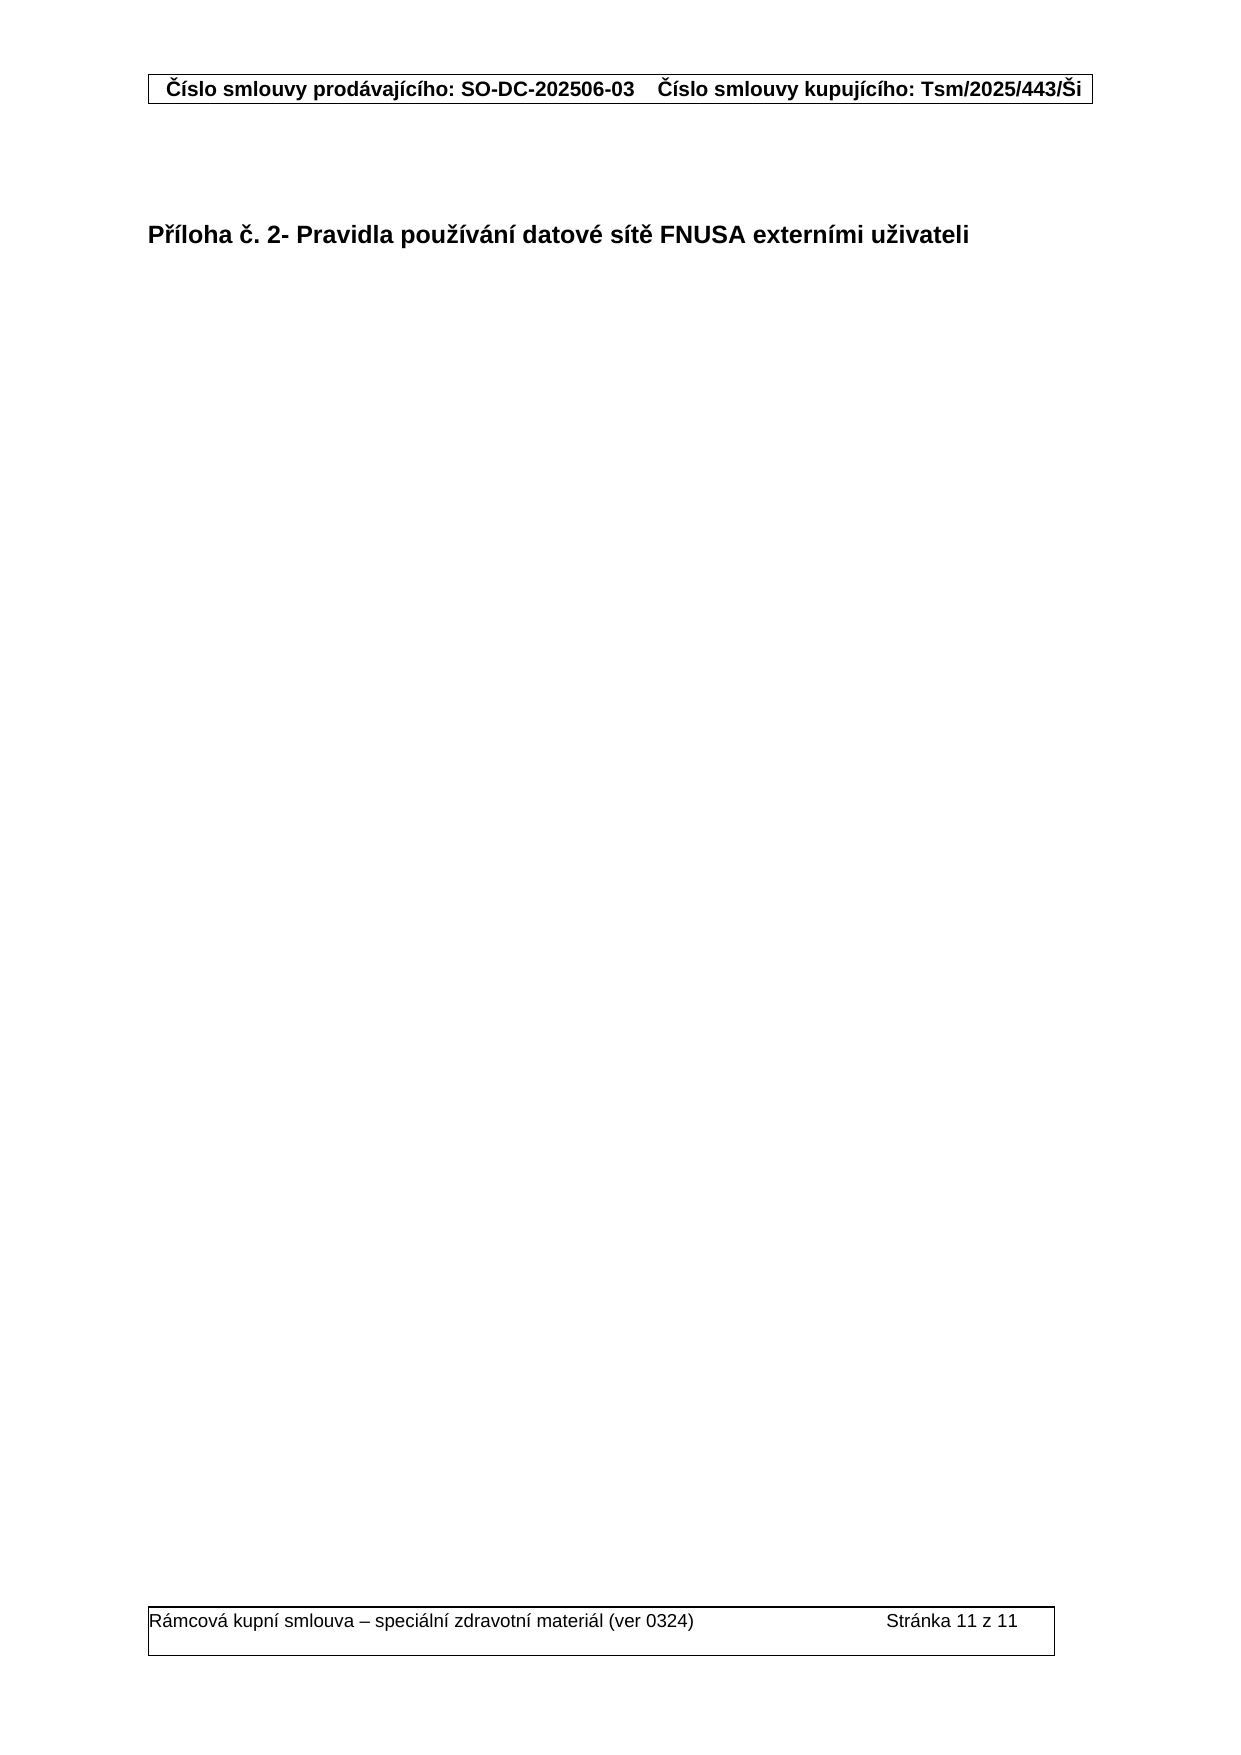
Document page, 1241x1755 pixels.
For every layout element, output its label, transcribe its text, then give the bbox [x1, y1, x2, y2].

text Příloha č. 2- Pravidla používání datové sítě FNUSA externími uživateli [148, 219, 1093, 248]
